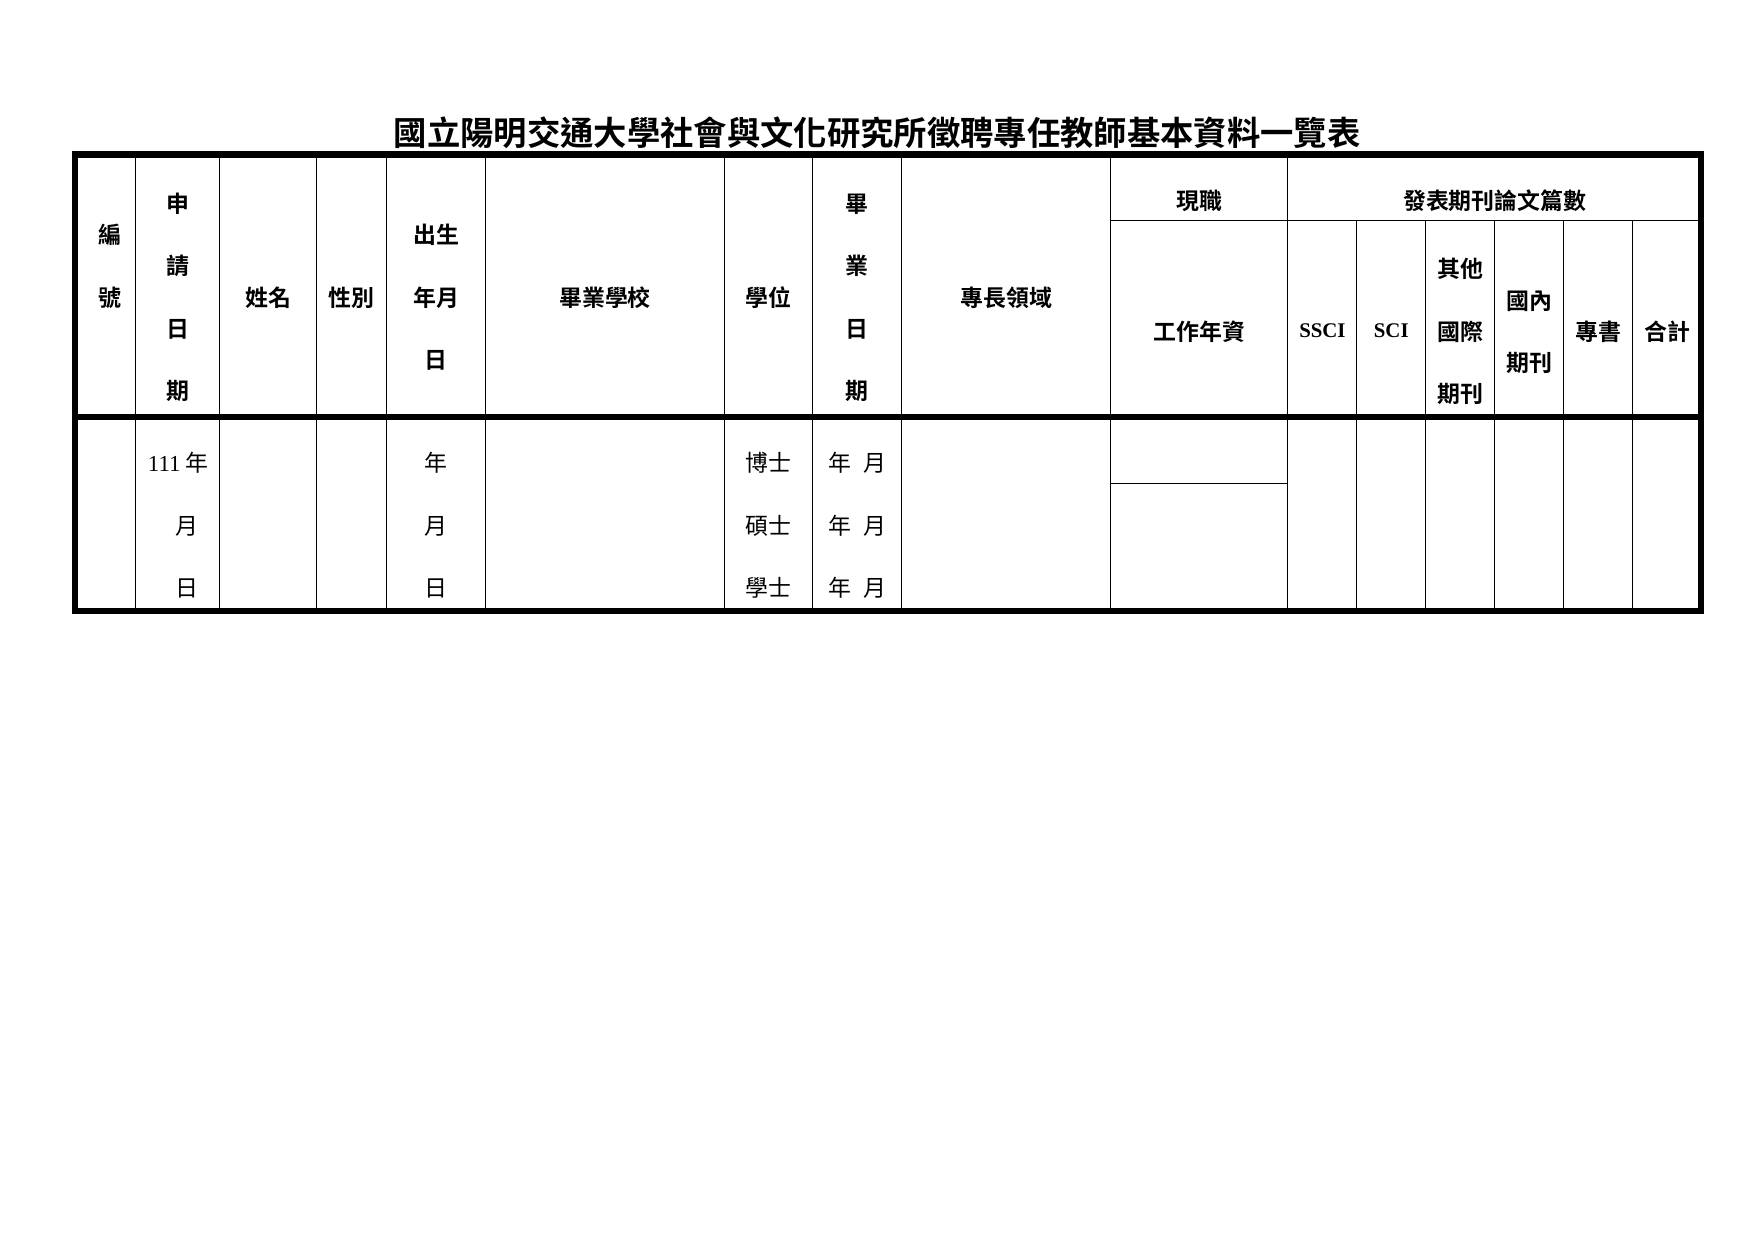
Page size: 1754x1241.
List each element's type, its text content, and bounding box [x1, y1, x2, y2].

table_cell SCI [1357, 221, 1425, 414]
table_header 學位 [725, 158, 812, 414]
table_cell [1495, 420, 1563, 608]
table_cell [1633, 420, 1698, 608]
table_cell [1111, 484, 1287, 608]
table_header 編號 [78, 158, 135, 414]
table_cell 其他國際期刊 [1426, 221, 1494, 414]
table_header 出生年月日 [387, 158, 485, 414]
table_cell [220, 420, 316, 608]
table_cell 年 月 日 [387, 420, 485, 608]
table_cell [1357, 420, 1425, 608]
table_cell [317, 420, 386, 608]
table_cell 博士 碩士 學士 [725, 420, 812, 608]
table_cell [1288, 420, 1356, 608]
text 國立陽明交通大學社會與文化研究所徵聘專任教師基本資料一覽表 [75, 89, 1679, 151]
table_cell 工作年資 [1111, 221, 1287, 414]
table_header 專長領域 [902, 158, 1110, 414]
table_header 發表期刊論文篇數 [1288, 158, 1698, 220]
table_header 申請日期 [136, 158, 219, 414]
table_header 現職 [1111, 158, 1287, 220]
table_cell 國內期刊 [1495, 221, 1563, 414]
table_cell [902, 420, 1110, 608]
table_header 畢業學校 [486, 158, 724, 414]
table_header 性別 [317, 158, 386, 414]
table_cell 專書 [1564, 221, 1632, 414]
table_header 畢業日期 [813, 158, 901, 414]
table_cell [1564, 420, 1632, 608]
table_header 姓名 [220, 158, 316, 414]
table_cell [78, 420, 135, 608]
table_cell 111年 月 日 [136, 420, 219, 608]
table_cell [1426, 420, 1494, 608]
table_cell 年 月 年 月 年 月 [813, 420, 901, 608]
table_cell [486, 420, 724, 608]
table_cell [1111, 420, 1287, 483]
table_cell SSCI [1288, 221, 1356, 414]
table_cell 合計 [1633, 221, 1698, 414]
